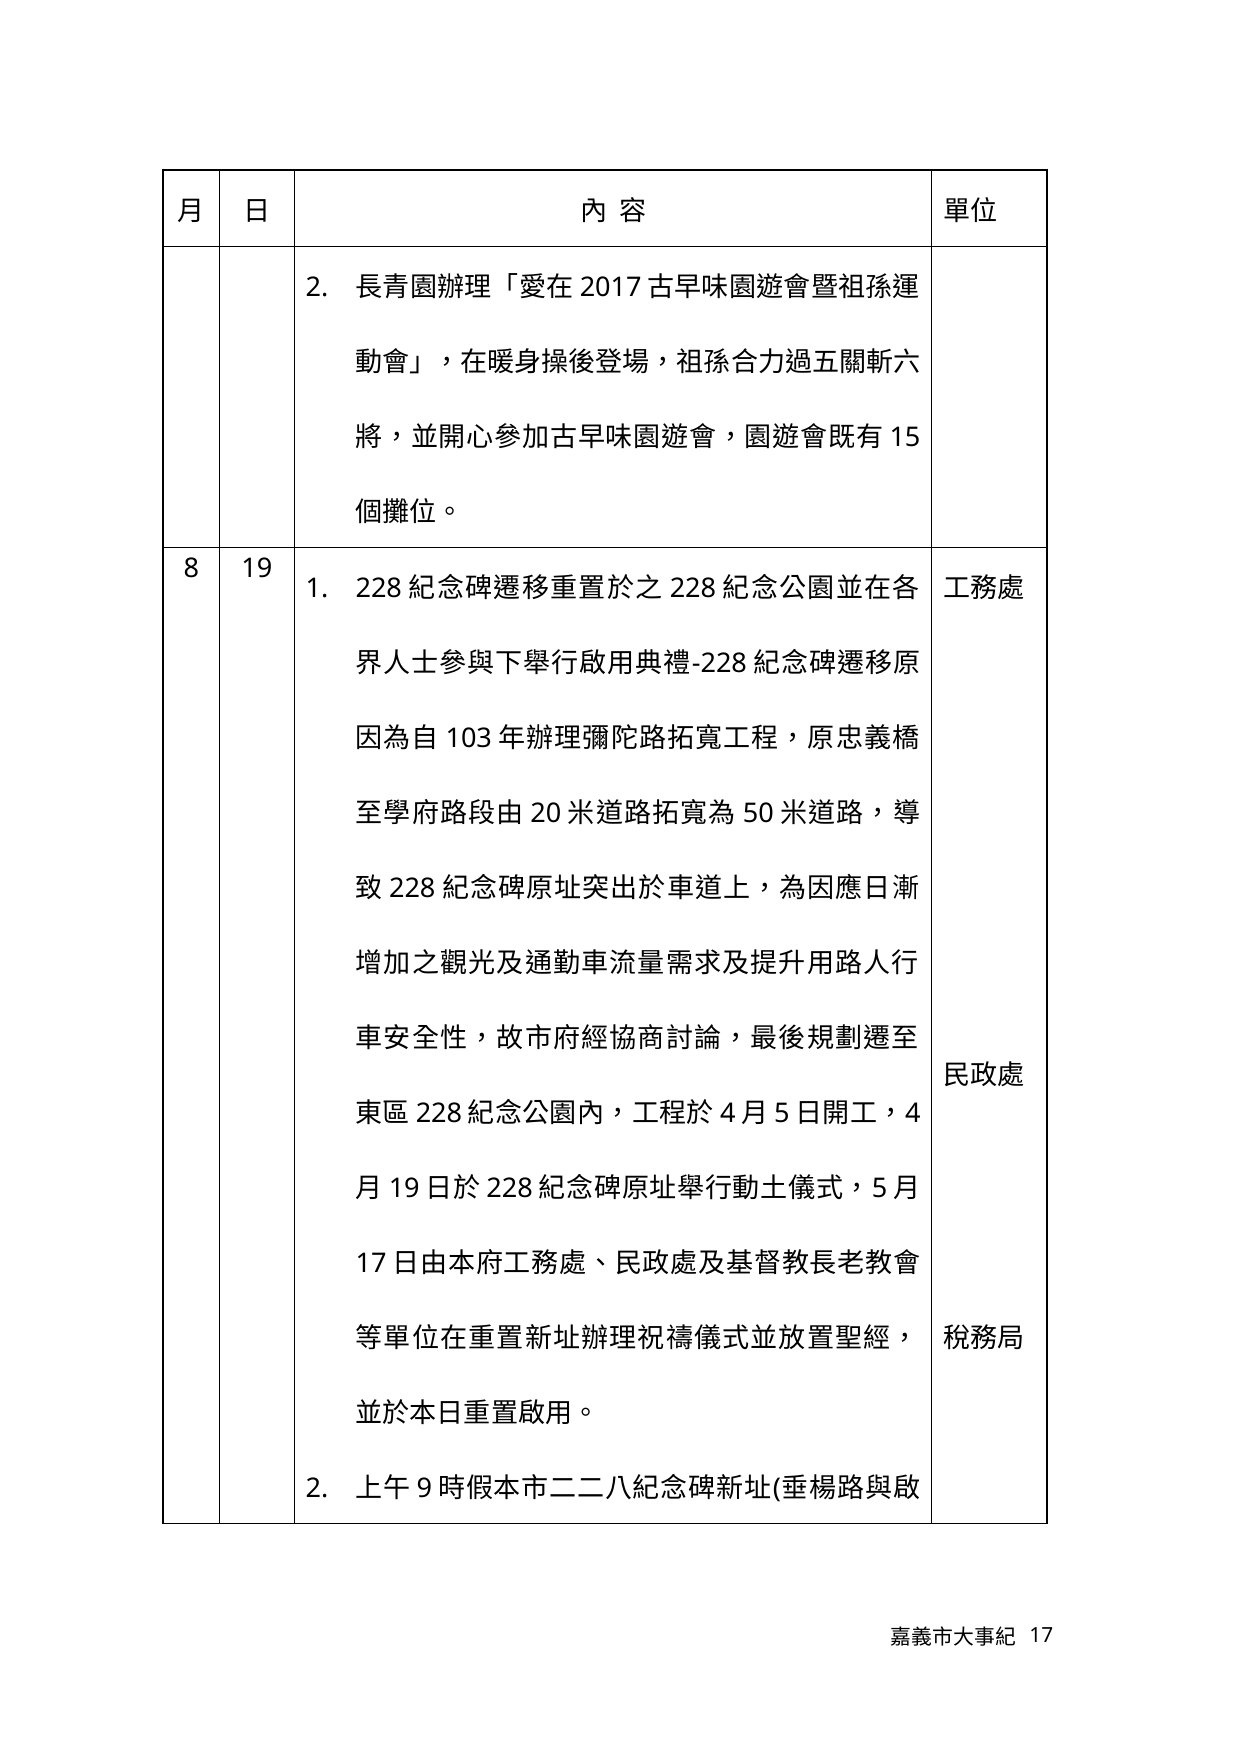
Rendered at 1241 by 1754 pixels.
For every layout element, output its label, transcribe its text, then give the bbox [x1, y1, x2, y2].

table_header 月 [164, 171, 219, 246]
table_cell 8 [164, 548, 219, 1523]
table_cell [220, 247, 294, 547]
table_cell 工務處 民政處 稅務局 [932, 548, 1046, 1523]
table_cell 19 [220, 548, 294, 1523]
table_cell [932, 247, 1046, 547]
table_cell [164, 247, 219, 547]
table_header 單位 [932, 171, 1046, 246]
table_cell 召開本市106年第1次地價基準地選定及查估審議會議，完成本市58點地價基準地審議。 長青園辦理「愛在2017古早味園遊會暨祖孫運動會」，在暖身操後登場，祖孫合力過五關斬六將，並開心參加古早味園遊會，園遊會既有15個攤位。 [295, 247, 931, 547]
table_cell 228紀念碑遷移重置於之228紀念公園並在各界人士參與下舉行啟用典禮-228紀念碑遷移原因為自103年辦理彌陀路拓寬工程，原忠義橋至學府路段由20米道路拓寬為50米道路，導致228紀念碑原址突出於車道上，為因應日漸增加之觀光及通勤車流量需求及提升用路人行車安全性，故市府經協商討論，最後規劃遷至東區228紀念公園內，工程於4月5日開工，4月19日於228紀念碑原址舉行動土儀式，5月17日由本府工務處、民政處及基督教長老教會等單位在重置新址辦理祝禱儀式並放置聖經，並於本日重置啟用。 上午9時假本市二二八紀念碑新址(垂楊路與啟 [295, 548, 931, 1523]
table_header 內 容 [295, 171, 931, 246]
table_header 日 [220, 171, 294, 246]
